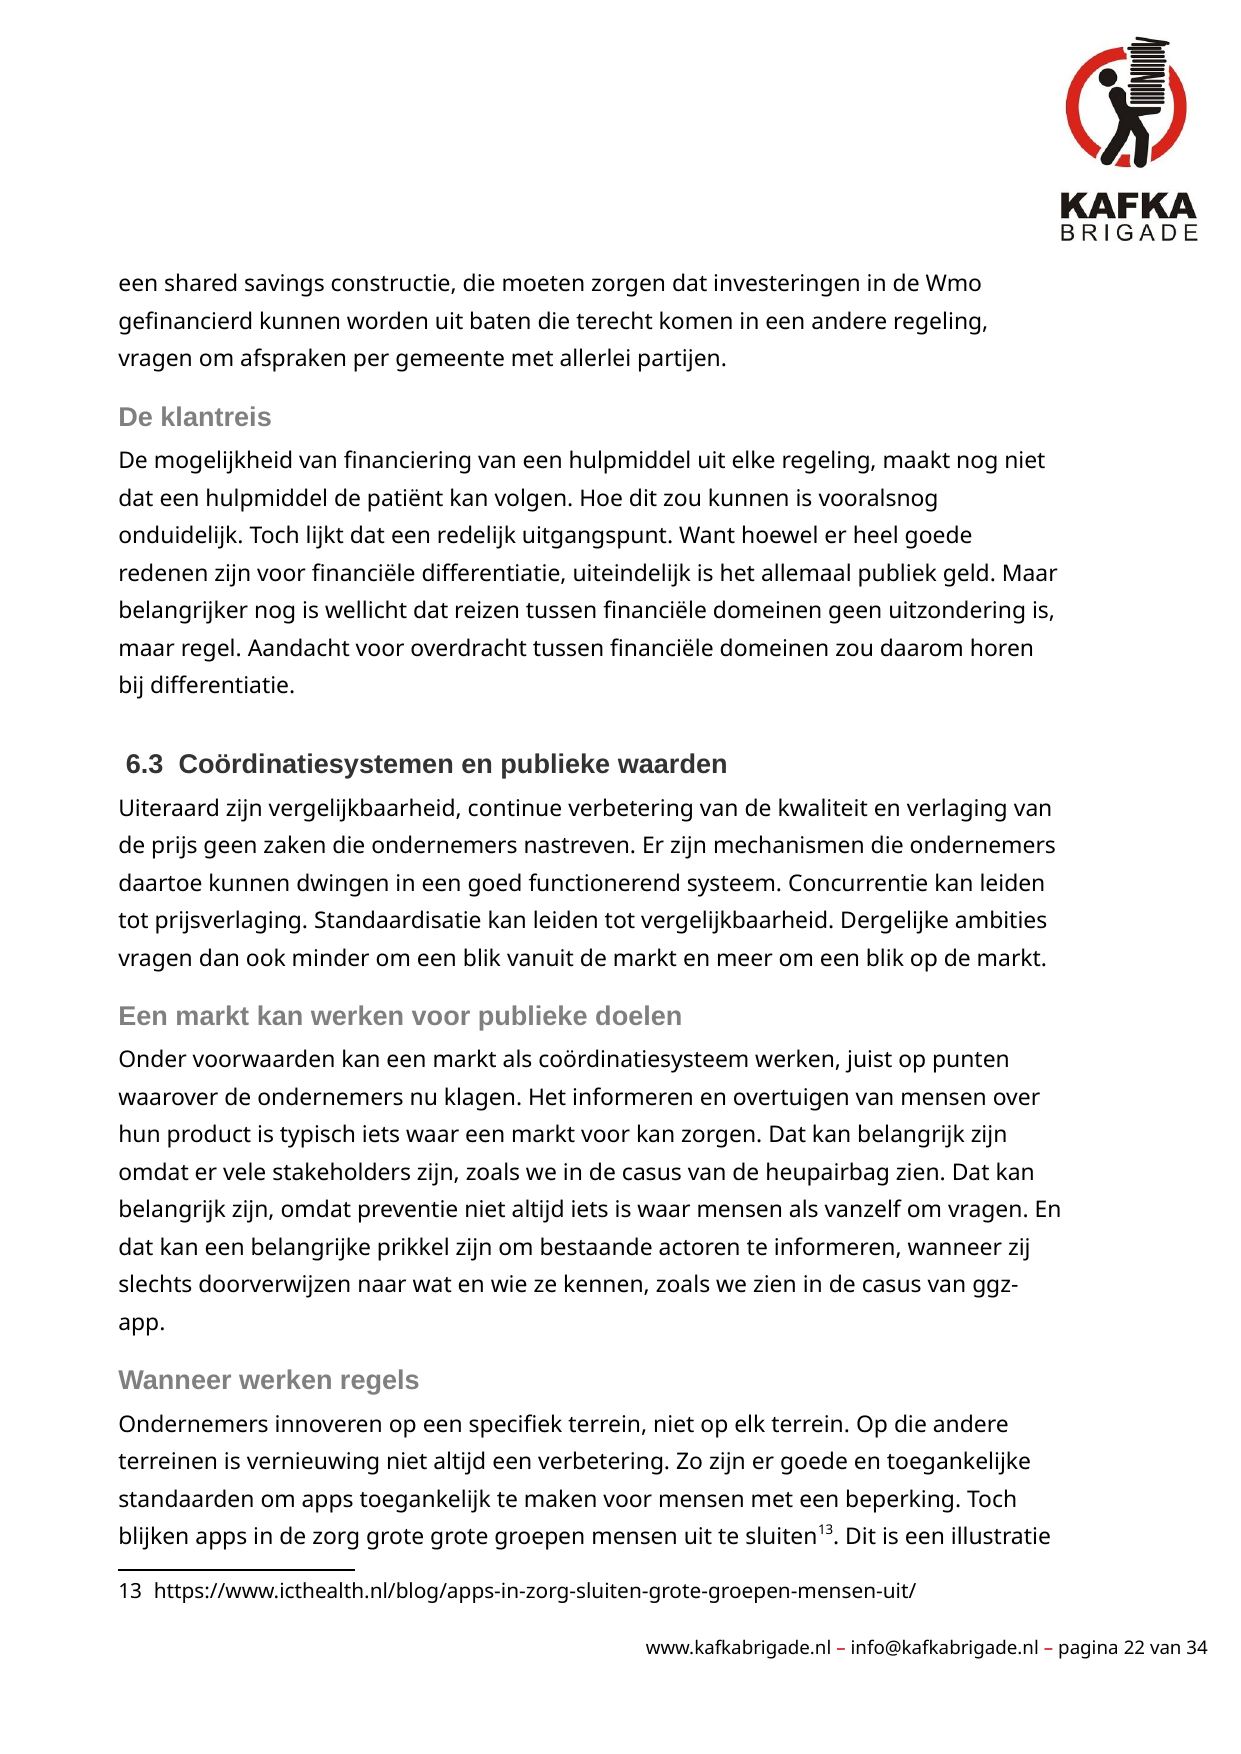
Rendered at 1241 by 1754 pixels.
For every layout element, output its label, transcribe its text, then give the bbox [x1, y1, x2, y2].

text De mogelijkheid van financiering van een hulpmiddel uit elke regeling, maakt nog niet dat een hulpmiddel de patiënt kan volgen. Hoe dit zou kunnen is vooralsnog onduidelijk. Toch lijkt dat een redelijk uitgangspunt. Want hoewel er heel goede redenen zijn voor financiële differentiatie, uiteindelijk is het allemaal publiek geld. Maar belangrijker nog is wellicht dat reizen tussen financiële domeinen geen uitzondering is, maar regel. Aandacht voor overdracht tussen financiële domeinen zou daarom horen bij differentiatie. [118, 444, 1063, 700]
subtitle Een markt kan werken voor publieke doelen [118, 1000, 1063, 1031]
picture [1051, 32, 1205, 246]
subtitle Wanneer werken regels [118, 1364, 1063, 1395]
subtitle De klantreis [118, 401, 1063, 432]
subtitle Onder voorwaarden kan een markt als coördinatiesysteem werken, juist op punten waarover de ondernemers nu klagen. Het informeren en overtuigen van mensen over hun product is typisch iets waar een markt voor kan zorgen. Dat kan belangrijk zijn omdat er vele stakeholders zijn, zoals we in de casus van de heupairbag zien. Dat kan belangrijk zijn, omdat preventie niet altijd iets is waar mensen als vanzelf om vragen. En dat kan een belangrijke prikkel zijn om bestaande actoren te informeren, wanneer zij slechts doorverwijzen naar wat en wie ze kennen, zoals we zien in de casus van ggz-app. [118, 1043, 1063, 1337]
subtitle Coördinatiesystemen en publieke waarden [118, 748, 1063, 779]
text een shared savings constructie, die moeten zorgen dat investeringen in de Wmo gefinancierd kunnen worden uit baten die terecht komen in een andere regeling, vragen om afspraken per gemeente met allerlei partijen. [118, 267, 1063, 374]
text https://www.icthealth.nl/blog/apps-in-zorg-sluiten-grote-groepen-mensen-uit/ [118, 1576, 1063, 1605]
subtitle Ondernemers innoveren op een specifiek terrein, niet op elk terrein. Op die andere terreinen is vernieuwing niet altijd een verbetering. Zo zijn er goede en toegankelijke standaarden om apps toegankelijk te maken voor mensen met een beperking. Toch blijken apps in de zorg grote grote groepen mensen uit te sluiten. Dit is een illustratie [118, 1408, 1063, 1551]
subtitle Uiteraard zijn vergelijkbaarheid, continue verbetering van de kwaliteit en verlaging van de prijs geen zaken die ondernemers nastreven. Er zijn mechanismen die ondernemers daartoe kunnen dwingen in een goed functionerend systeem. Concurrentie kan leiden tot prijsverlaging. Standaardisatie kan leiden tot vergelijkbaarheid. Dergelijke ambities vragen dan ook minder om een blik vanuit de markt en meer om een blik op de markt. [118, 792, 1063, 973]
